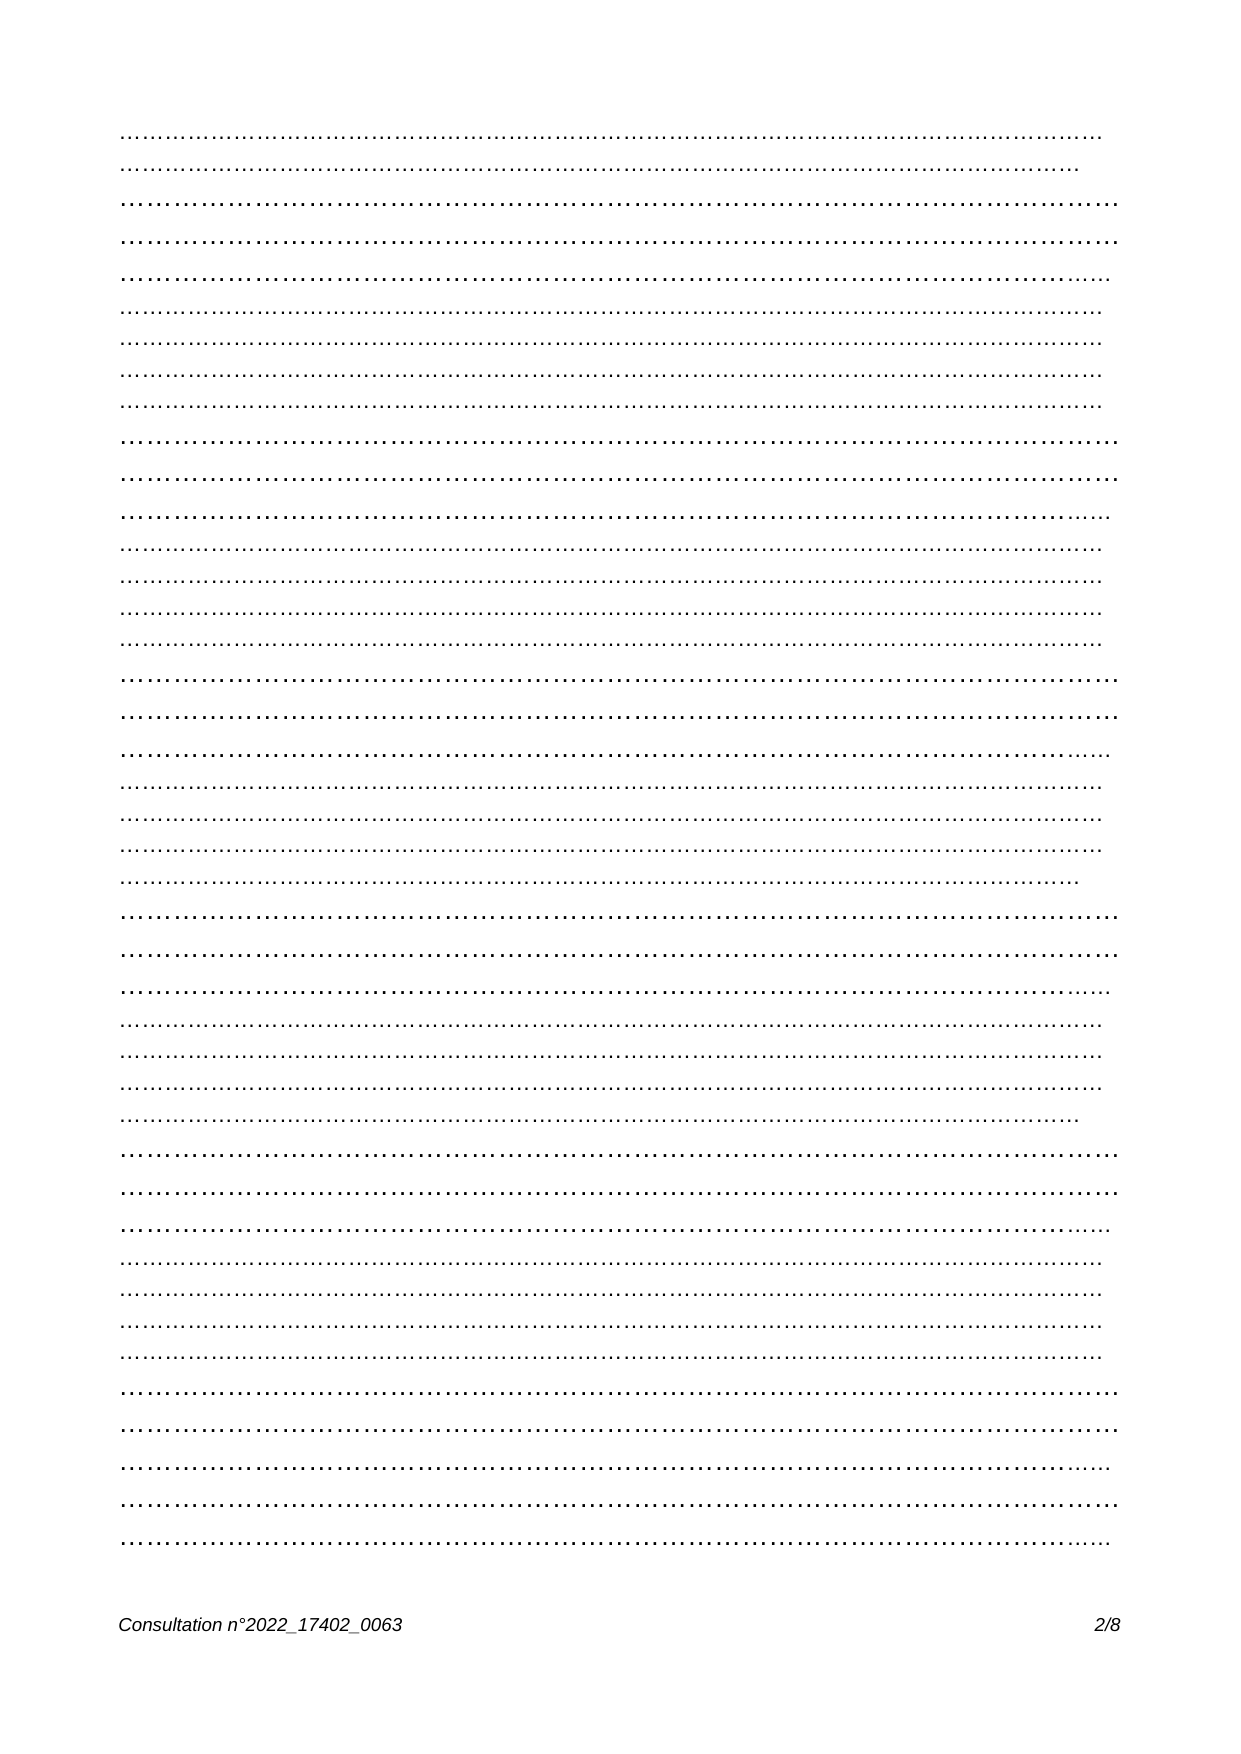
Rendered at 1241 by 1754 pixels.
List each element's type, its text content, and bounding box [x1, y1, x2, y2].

text ……………………………………………………………………………………………………………………………………………………………………………………………………………………………………………………………………………………………………… [118, 1370, 1122, 1476]
text ………………………………………………………………………………………………………………………………………………………………………………………………………………………………………………………………………………………………………………………………………………………………………………………………………………………………………………………………………………………………………………………………………………………………………………………………………………………………………………………………………………………………………………………………………………………………………………… [118, 1132, 1122, 1364]
text ……………………………………………………………………………………………………………………………………………………………………………………………………………………………………………………………………………………………………………………………………………………………………………………………………………………………………………………………………………………………………………………………………………………………………………………………………………………………………………………………………………………………………………………………………………………………………………… [118, 894, 1122, 1127]
text …………………………………………………………………………………………………………………………………………………………………………………………………… [118, 1482, 1122, 1551]
text ……………………………………………………………………………………………………………………………………………………………………………………………………………………………………………………………………………………………………………………………………………………………………………………………………………………………………………………………………………………………………………………………………………………………………………………………………………………………………………………………………………………………………………………………………………………………………………… [118, 657, 1122, 889]
text ………………………………………………………………………………………………………………………………………………………………………………………………………………………………………………………………………………………………………………………………………………………………………………………………………………………………………………………………………………………………………………………………………………………………………………………………………………………………………………………………………………………………………………………………………………………………………………… [118, 419, 1122, 651]
text ………………………………………………………………………………………………………………………………………………………………………………………………………………………………………………………………………………………………………………………………………………………………………………………………………………………………………………………………………………………………………………………………………………………………………………………………………………………………………………………………………………………………………………………………………………………………………………… [118, 181, 1122, 414]
text ………………………………………………………………………………………………………………………………………………………………………………………………………………………………… [118, 118, 1122, 176]
